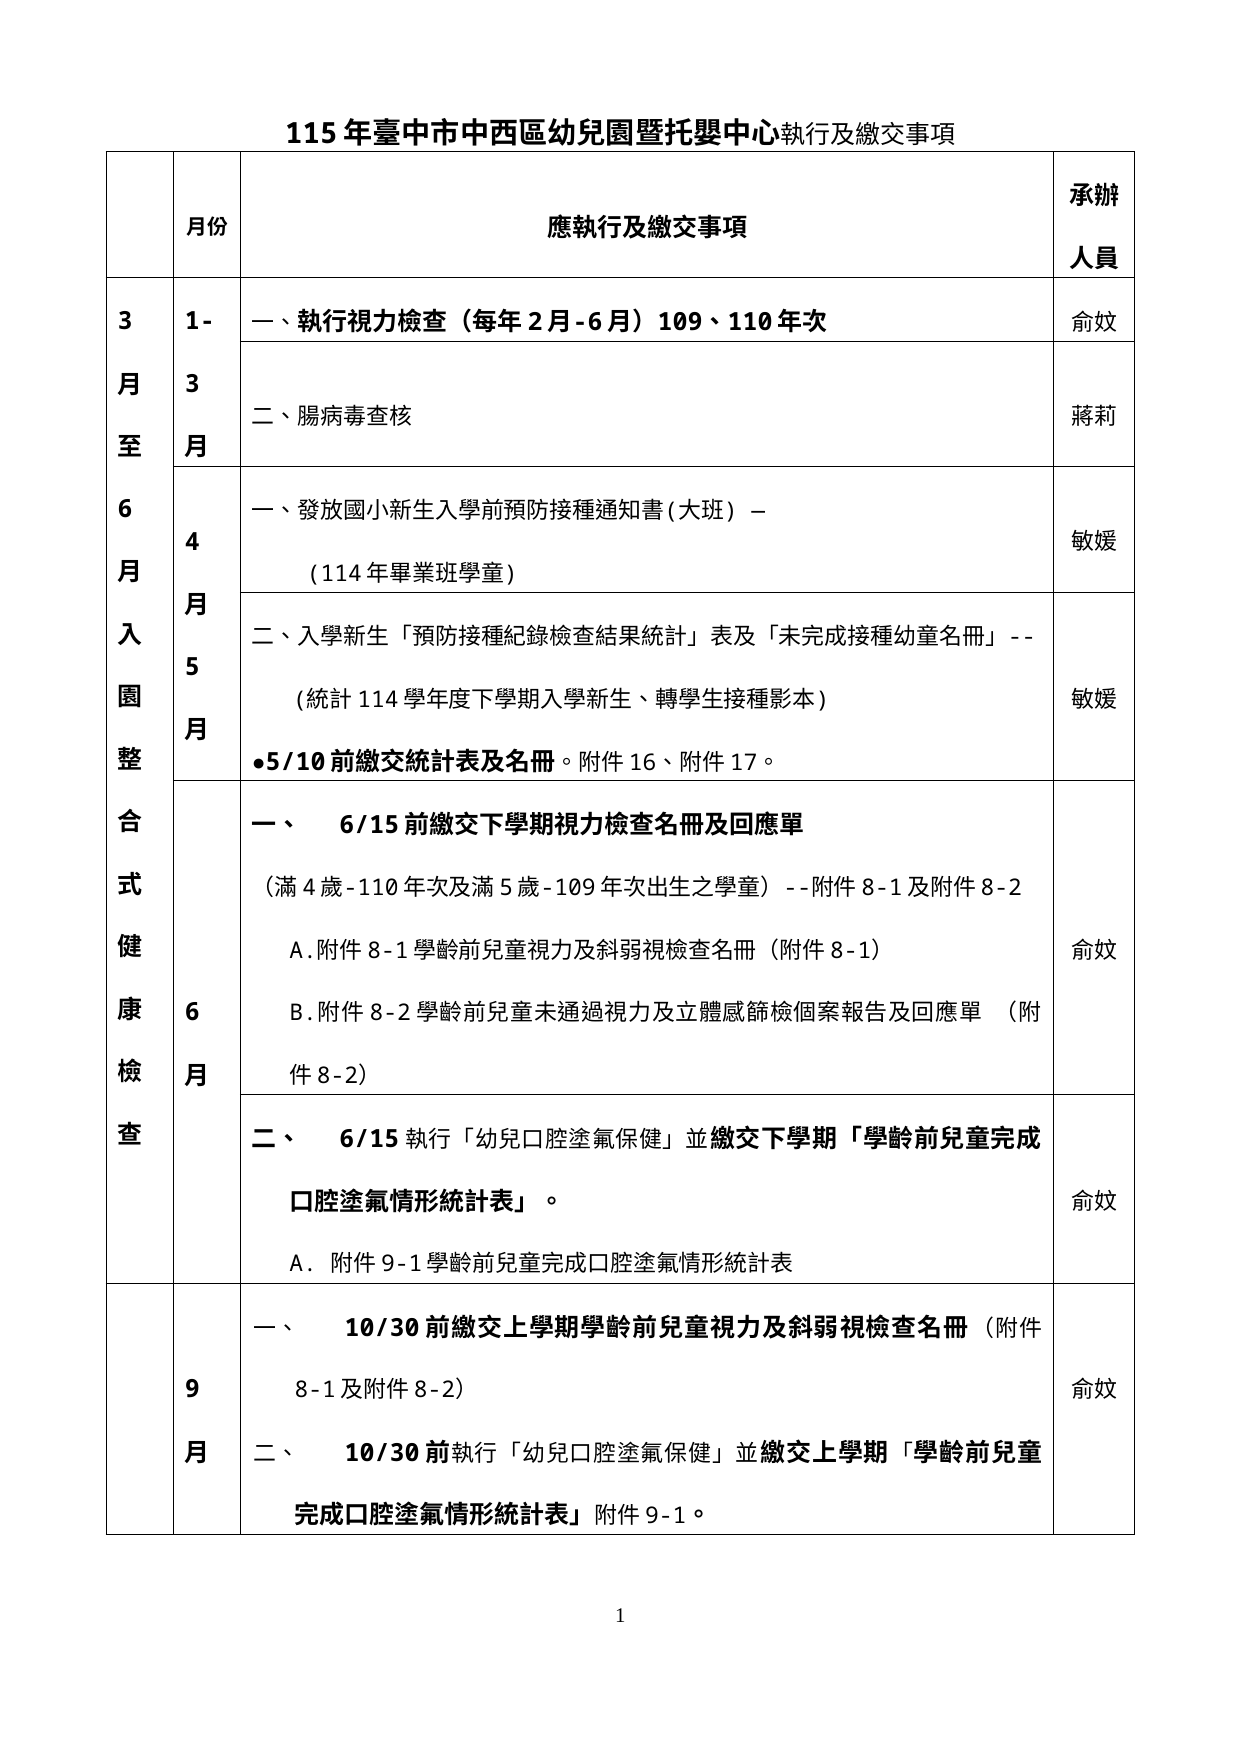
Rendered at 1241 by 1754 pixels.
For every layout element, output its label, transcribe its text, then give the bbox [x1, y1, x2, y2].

table_cell 4月 5月 [174, 467, 240, 780]
table_cell 俞妏 [1054, 1095, 1134, 1282]
text 115年臺中市中西區幼兒園暨托嬰中心執行及繳交事項 [75, 89, 1165, 151]
table_cell 1-3月 [174, 278, 240, 466]
table_cell 二、入學新生「預防接種紀錄檢查結果統計」表及「未完成接種幼童名冊」-- (統計114學年度下學期入學新生、轉學生接種影本) ●5/10前繳交統計表及名冊。附件16、附件17。 [241, 593, 1053, 780]
table_cell 敏媛 [1054, 593, 1134, 780]
table_header 月份 [174, 152, 240, 277]
table_cell 俞妏 [1054, 781, 1134, 1094]
table_header 承辦人員 [1054, 152, 1134, 277]
table_cell 一、執行視力檢查（每年2月-6月）109、110年次 [241, 278, 1053, 341]
table_cell [107, 1284, 173, 1533]
table_cell 6/15前繳交下學期視力檢查名冊及回應單 （滿4歲-110年次及滿5歲-109年次出生之學童）--附件8-1及附件8-2 A.附件8-1學齡前兒童視力及斜弱視檢查名冊（附件8-1） B.附件8-2學齡前兒童未通過視力及立體感篩檢個案報告及回應單 （附件8-2） [241, 781, 1053, 1094]
table_cell 3月 至 6月 入 園 整 合 式 健 康 檢 查 [107, 278, 173, 1282]
table_cell 9月 [174, 1284, 240, 1533]
table_cell 俞妏 [1054, 278, 1134, 341]
table_cell 6月 [174, 781, 240, 1282]
table_cell 10/30前繳交上學期學齡前兒童視力及斜弱視檢查名冊（附件8-1及附件8-2） 10/30前執行「幼兒口腔塗氟保健」並繳交上學期「學齡前兒童完成口腔塗氟情形統計表」附件9-1。 [241, 1284, 1053, 1533]
table_header 應執行及繳交事項 [241, 152, 1053, 277]
table_cell 俞妏 [1054, 1284, 1134, 1533]
table_cell 敏媛 [1054, 467, 1134, 592]
table_cell 二、腸病毒查核 [241, 342, 1053, 466]
table_header [107, 152, 173, 277]
table_cell 6/15執行「幼兒口腔塗氟保健」並繳交下學期「學齡前兒童完成口腔塗氟情形統計表」。 A. 附件9-1學齡前兒童完成口腔塗氟情形統計表 [241, 1095, 1053, 1282]
table_cell 蔣莉 [1054, 342, 1134, 466]
table_cell 一、發放國小新生入學前預防接種通知書(大班) — (114年畢業班學童) [241, 467, 1053, 592]
